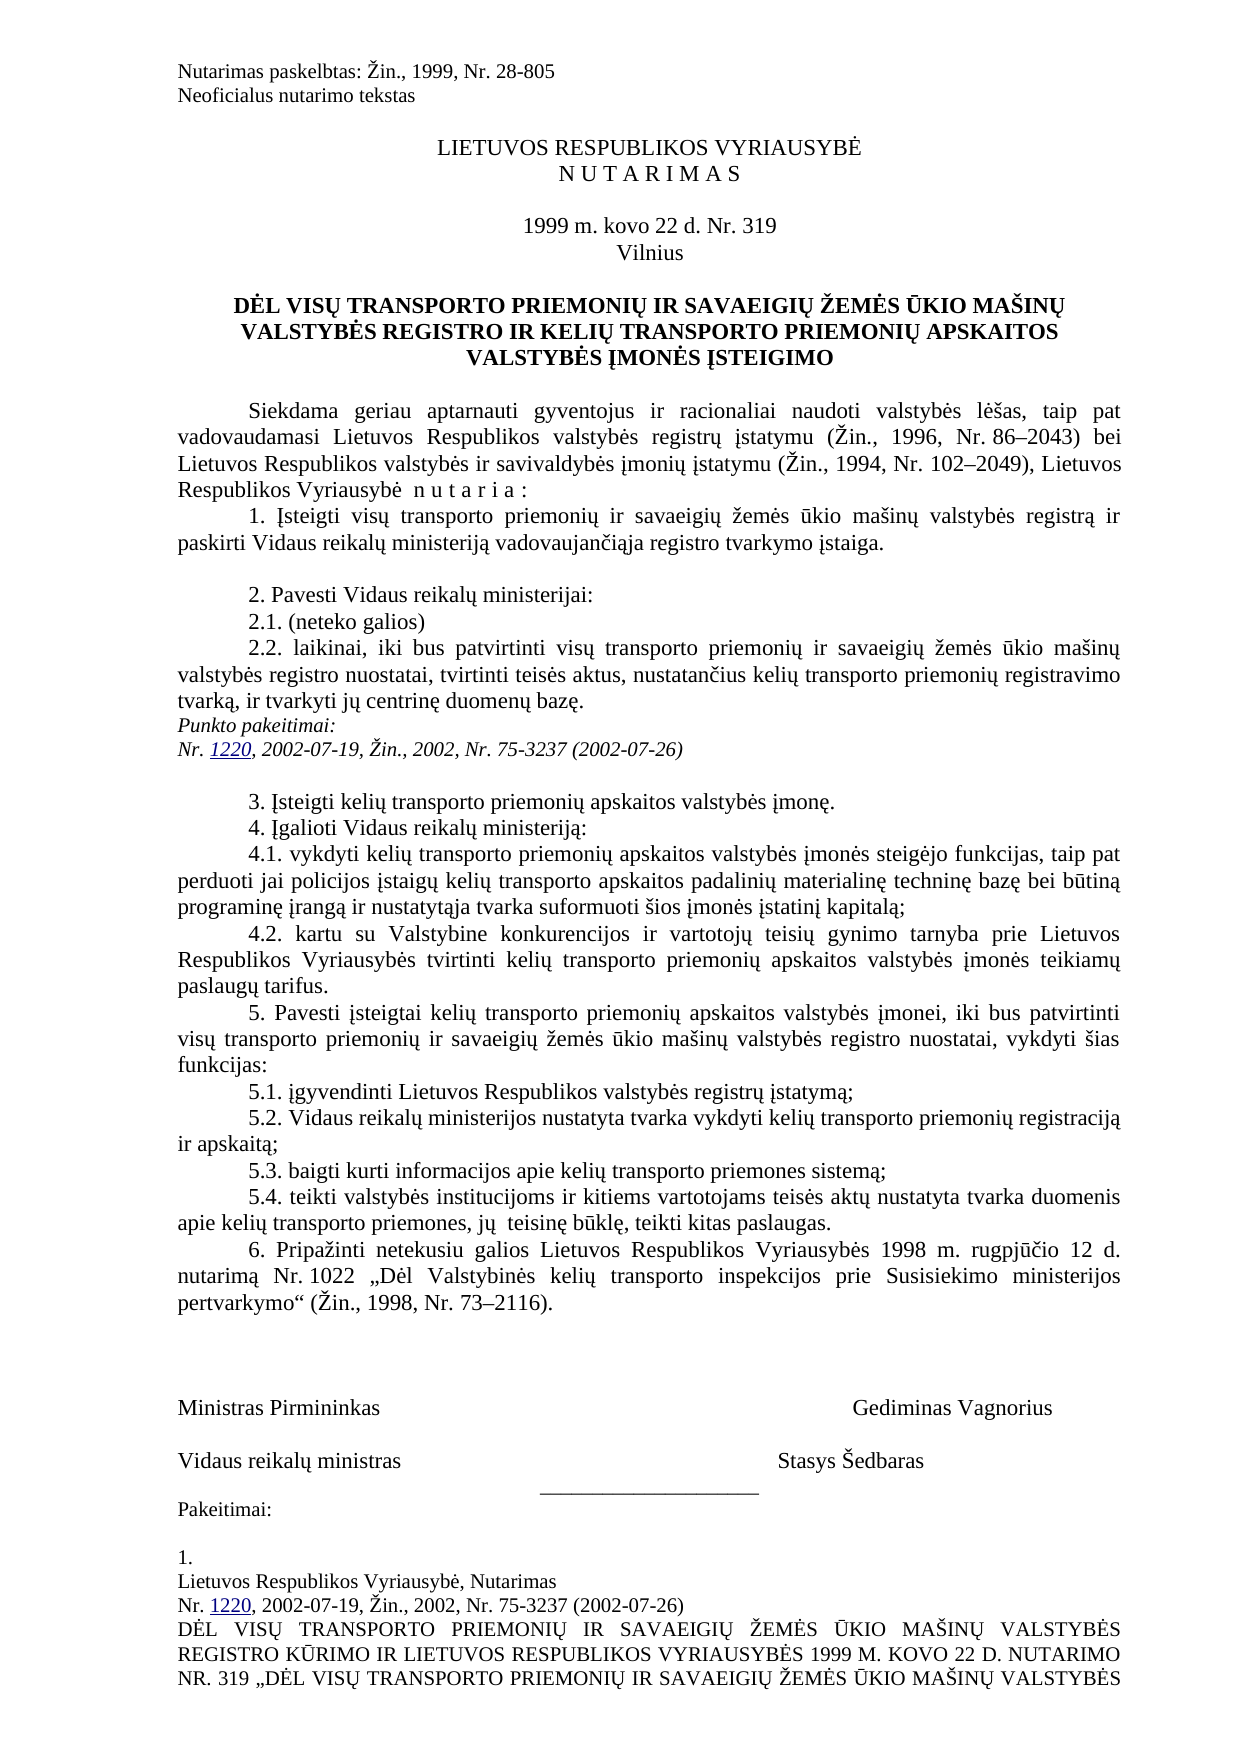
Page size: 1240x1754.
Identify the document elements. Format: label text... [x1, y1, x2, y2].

text Lietuvos Respublikos Vyriausybė, Nutarimas [177, 1569, 1122, 1593]
text 2.2. laikinai, iki bus patvirtinti visų transporto priemonių ir savaeigių žemės ūkio mašinų valstybės registro nuostatai, tvirtinti teisės aktus, nustatančius kelių transporto priemonių registravimo tvarką, ir tvarkyti jų centrinę duomenų bazę. [177, 634, 1122, 713]
text 5.4. teikti valstybės institucijoms ir kitiems vartotojams teisės aktų nustatyta tvarka duomenis apie kelių transporto priemones, jų teisinę būklę, teikti kitas paslaugas. [177, 1183, 1122, 1236]
text 4. Įgalioti Vidaus reikalų ministeriją: [177, 814, 1122, 841]
text Siekdama geriau aptarnauti gyventojus ir racionaliai naudoti valstybės lėšas, taip pat vadovaudamasi Lietuvos Respublikos valstybės registrų įstatymu (Žin., 1996, Nr. 86–2043) bei Lietuvos Respublikos valstybės ir savivaldybės įmonių įstatymu (Žin., 1994, Nr. 102–2049), Lietuvos Respublikos Vyriausybė nutaria: [177, 397, 1122, 502]
text 3. Įsteigti kelių transporto priemonių apskaitos valstybės įmonę. [177, 788, 1122, 814]
text Nr. 1220, 2002-07-19, Žin., 2002, Nr. 75-3237 (2002-07-26) [177, 1593, 1122, 1617]
text 2. Pavesti Vidaus reikalų ministerijai: [177, 582, 1122, 608]
text 1. Įsteigti visų transporto priemonių ir savaeigių žemės ūkio mašinų valstybės registrą ir paskirti Vidaus reikalų ministeriją vadovaujančiąja registro tvarkymo įstaiga. [177, 502, 1122, 555]
text Nr. 1220, 2002-07-19, Žin., 2002, Nr. 75-3237 (2002-07-26) [177, 737, 1122, 761]
text 1. [177, 1545, 1122, 1569]
text 5.3. baigti kurti informacijos apie kelių transporto priemones sistemą; [177, 1157, 1122, 1183]
text _____________________ [177, 1473, 1122, 1497]
text Punkto pakeitimai: [177, 713, 1122, 737]
text LIETUVOS RESPUBLIKOS VYRIAUSYBĖ [177, 133, 1122, 160]
text Vidaus reikalų ministras Stasys Šedbaras [177, 1447, 1122, 1473]
text Ministras Pirmininkas Gediminas Vagnorius [177, 1394, 1122, 1420]
text 5. Pavesti įsteigtai kelių transporto priemonių apskaitos valstybės įmonei, iki bus patvirtinti visų transporto priemonių ir savaeigių žemės ūkio mašinų valstybės registro nuostatai, vykdyti šias funkcijas: [177, 999, 1122, 1078]
text Neoficialus nutarimo tekstas [177, 83, 1122, 107]
text DĖL VISŲ TRANSPORTO PRIEMONIŲ IR SAVAEIGIŲ ŽEMĖS ŪKIO MAŠINŲ VALSTYBĖS REGISTRO KŪRIMO IR LIETUVOS RESPUBLIKOS VYRIAUSYBĖS 1999 M. KOVO 22 D. NUTARIMO NR. 319 „DĖL VISŲ TRANSPORTO PRIEMONIŲ IR SAVAEIGIŲ ŽEMĖS ŪKIO MAŠINŲ VALSTYBĖS [177, 1617, 1122, 1689]
text 6. Pripažinti netekusiu galios Lietuvos Respublikos Vyriausybės 1998 m. rugpjūčio 12 d. nutarimą Nr. 1022 „Dėl Valstybinės kelių transporto inspekcijos prie Susisiekimo ministerijos pertvarkymo“ (Žin., 1998, Nr. 73–2116). [177, 1236, 1122, 1315]
text DĖL VISŲ TRANSPORTO PRIEMONIŲ IR SAVAEIGIŲ ŽEMĖS ŪKIO MAŠINŲ VALSTYBĖS REGISTRO IR KELIŲ TRANSPORTO PRIEMONIŲ APSKAITOS VALSTYBĖS ĮMONĖS ĮSTEIGIMO [177, 292, 1122, 371]
text Nutarimas paskelbtas: Žin., 1999, Nr. 28-805 [177, 59, 1122, 83]
text N U T A R I M A S [177, 160, 1122, 186]
text 1999 m. kovo 22 d. Nr. 319 [177, 213, 1122, 239]
text 4.2. kartu su Valstybine konkurencijos ir vartotojų teisių gynimo tarnyba prie Lietuvos Respublikos Vyriausybės tvirtinti kelių transporto priemonių apskaitos valstybės įmonės teikiamų paslaugų tarifus. [177, 919, 1122, 999]
text Pakeitimai: [177, 1497, 1122, 1521]
text 5.1. įgyvendinti Lietuvos Respublikos valstybės registrų įstatymą; [177, 1078, 1122, 1104]
text 2.1. (neteko galios) [177, 608, 1122, 634]
text Vilnius [177, 239, 1122, 265]
text 5.2. Vidaus reikalų ministerijos nustatyta tvarka vykdyti kelių transporto priemonių registraciją ir apskaitą; [177, 1104, 1122, 1157]
text 4.1. vykdyti kelių transporto priemonių apskaitos valstybės įmonės steigėjo funkcijas, taip pat perduoti jai policijos įstaigų kelių transporto apskaitos padalinių materialinę techninę bazę bei būtiną programinę įrangą ir nustatytąja tvarka suformuoti šios įmonės įstatinį kapitalą; [177, 841, 1122, 919]
